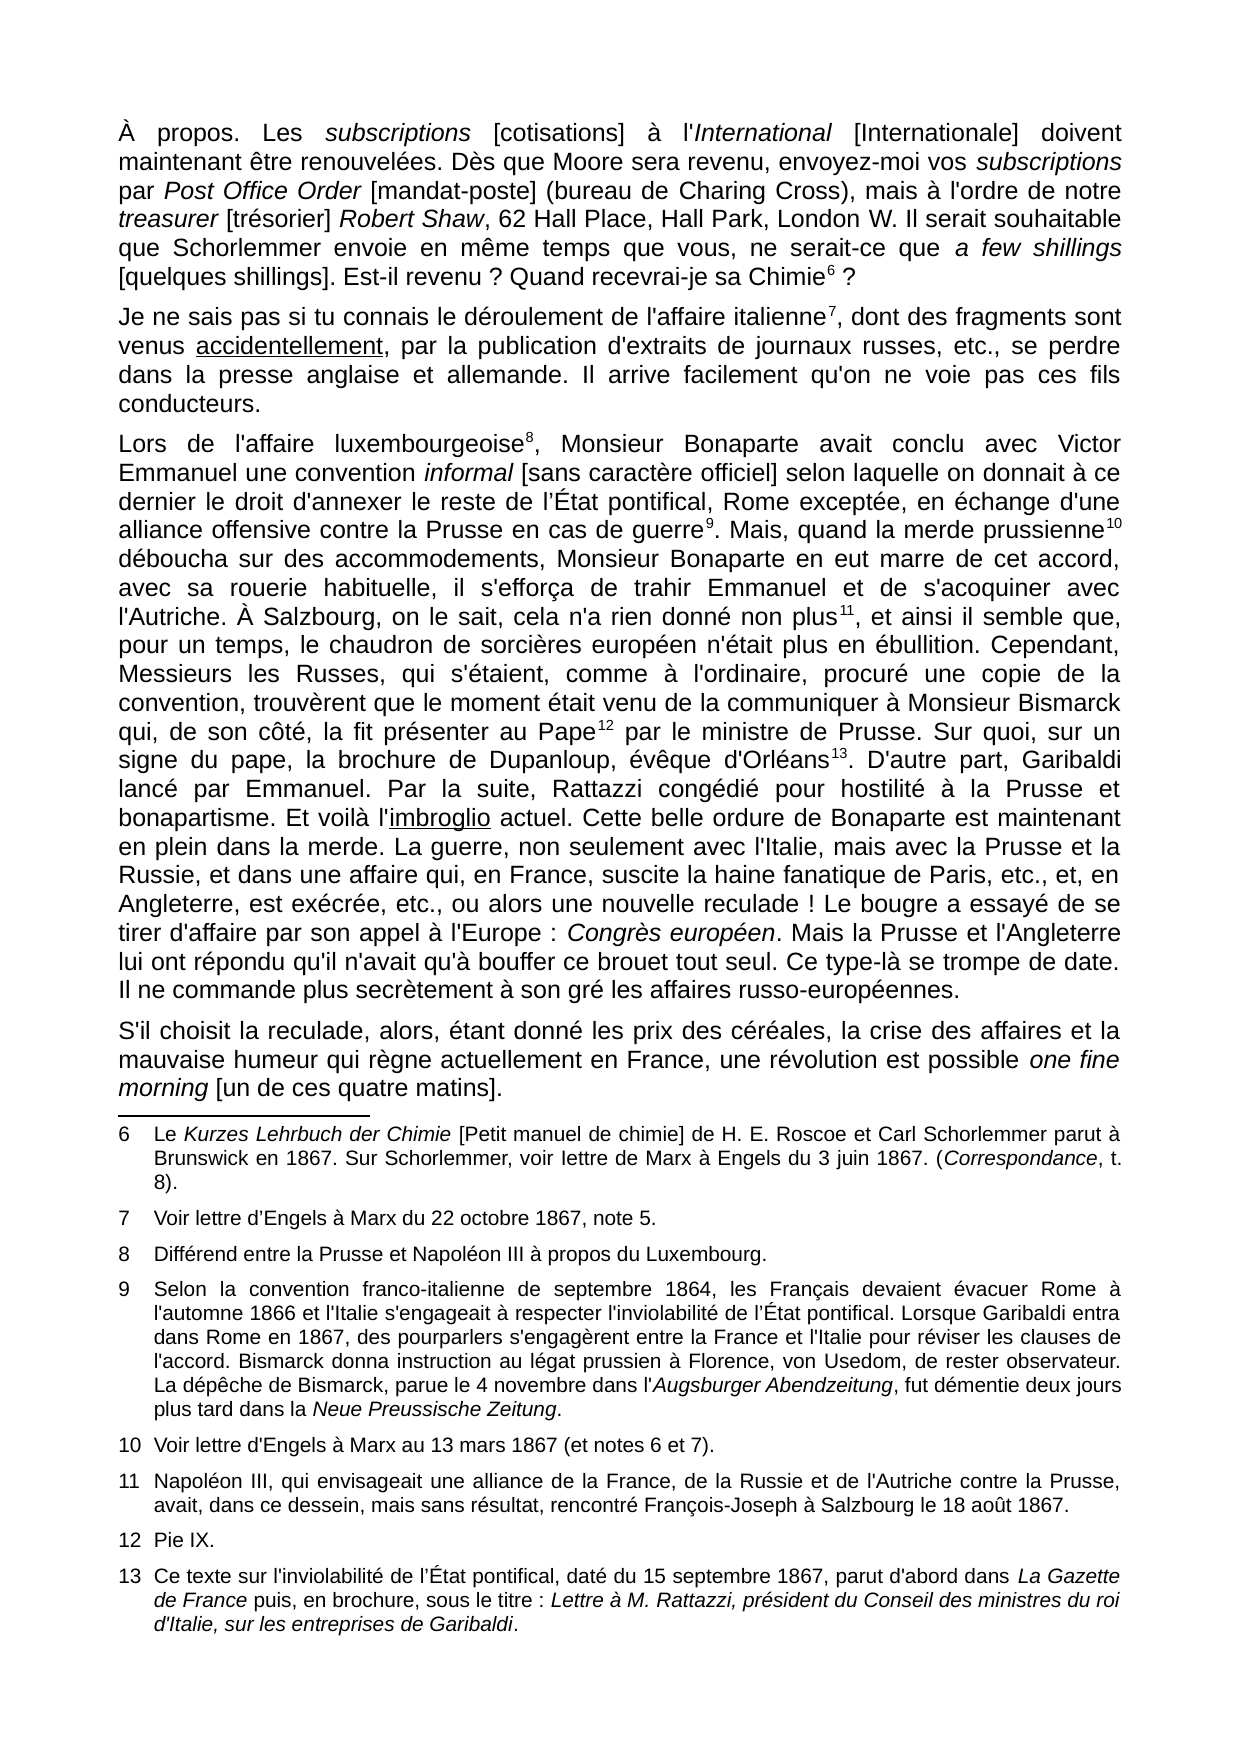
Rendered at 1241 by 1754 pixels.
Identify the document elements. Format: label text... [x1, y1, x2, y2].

text S'il choisit la reculade, alors, étant donné les prix des céréales, la crise des affaires et la mauvaise humeur qui règne actuellement en France, une révolution est possible one fine morning [un de ces quatre matins]. [118, 1016, 1122, 1102]
text Ce texte sur l'inviolabilité de l’État pontifical, daté du 15 septembre 1867, parut d'abord dans La Gazette de France puis, en brochure, sous le titre : Lettre à M. Rattazzi, président du Conseil des ministres du roi d'Italie, sur les entreprises de Garibaldi. [118, 1564, 1122, 1636]
text Voir lettre d'Engels à Marx au 13 mars 1867 (et notes 6 et 7). [118, 1433, 1122, 1457]
text Le Kurzes Lehrbuch der Chimie [Petit manuel de chimie] de H. E. Roscoe et Carl Schorlemmer parut à Brunswick en 1867. Sur Schorlemmer, voir Iettre de Marx à Engels du 3 juin 1867. (Correspondance, t. 8). [118, 1122, 1122, 1194]
text Selon la convention franco-italienne de septembre 1864, les Français devaient évacuer Rome à l'automne 1866 et l'Italie s'engageait à respecter l'inviolabilité de l’État pontifical. Lorsque Garibaldi entra dans Rome en 1867, des pourparlers s'engagèrent entre la France et l'Italie pour réviser les clauses de l'accord. Bismarck donna instruction au légat prussien à Florence, von Usedom, de rester observateur. La dépêche de Bismarck, parue le 4 novembre dans l'Augsburger Abendzeitung, fut démentie deux jours plus tard dans la Neue Preussische Zeitung. [118, 1277, 1122, 1421]
text Napoléon III, qui envisageait une alliance de la France, de la Russie et de l'Autriche contre la Prusse, avait, dans ce dessein, mais sans résultat, rencontré François-Joseph à Salzbourg le 18 août 1867. [118, 1468, 1122, 1516]
text À propos. Les subscriptions [cotisations] à l'International [Internationale] doivent maintenant être renouvelées. Dès que Moore sera revenu, envoyez-moi vos subscriptions par Post Office Order [mandat-poste] (bureau de Charing Cross), mais à l'ordre de notre treasurer [trésorier] Robert Shaw, 62 Hall Place, Hall Park, London W. Il serait souhaitable que Schorlemmer envoie en même temps que vous, ne serait-ce que a few shillings [quelques shillings]. Est-il revenu ? Quand recevrai-je sa Chimie ? [118, 118, 1122, 291]
text Voir lettre d’Engels à Marx du 22 octobre 1867, note 5. [118, 1206, 1122, 1230]
text Lors de l'affaire luxembourgeoise, Monsieur Bonaparte avait conclu avec Victor Emmanuel une convention informal [sans caractère officiel] selon laquelle on donnait à ce dernier le droit d'annexer le reste de l’État pontifical, Rome exceptée, en échange d'une alliance offensive contre la Prusse en cas de guerre. Mais, quand la merde prussienne déboucha sur des accommodements, Monsieur Bonaparte en eut marre de cet accord, avec sa rouerie habituelle, il s'efforça de trahir Emmanuel et de s'acoquiner avec l'Autriche. À Salzbourg, on le sait, cela n'a rien donné non plus, et ainsi il semble que, pour un temps, le chaudron de sorcières européen n'était plus en ébullition. Cependant, Messieurs les Russes, qui s'étaient, comme à l'ordinaire, procuré une copie de la convention, trouvèrent que le moment était venu de la communiquer à Monsieur Bismarck qui, de son côté, la fit présenter au Pape par le ministre de Prusse. Sur quoi, sur un signe du pape, la brochure de Dupanloup, évêque d'Orléans. D'autre part, Garibaldi lancé par Emmanuel. Par la suite, Rattazzi congédié pour hostilité à la Prusse et bonapartisme. Et voilà l'imbroglio actuel. Cette belle ordure de Bonaparte est maintenant en plein dans la merde. La guerre, non seulement avec l'Italie, mais avec la Prusse et la Russie, et dans une affaire qui, en France, suscite la haine fanatique de Paris, etc., et, en Angleterre, est exécrée, etc., ou alors une nouvelle reculade ! Le bougre a essayé de se tirer d'affaire par son appel à l'Europe : Congrès européen. Mais la Prusse et l'Angleterre lui ont répondu qu'il n'avait qu'à bouffer ce brouet tout seul. Ce type-là se trompe de date. Il ne commande plus secrètement à son gré les affaires russo-européennes. [118, 429, 1122, 1004]
text Je ne sais pas si tu connais le déroulement de l'affaire italienne, dont des fragments sont venus accidentellement, par la publication d'extraits de journaux russes, etc., se perdre dans la presse anglaise et allemande. Il arrive facilement qu'on ne voie pas ces fils conducteurs. [118, 302, 1122, 417]
text Pie IX. [118, 1528, 1122, 1552]
text Différend entre la Prusse et Napoléon III à propos du Luxembourg. [118, 1242, 1122, 1266]
